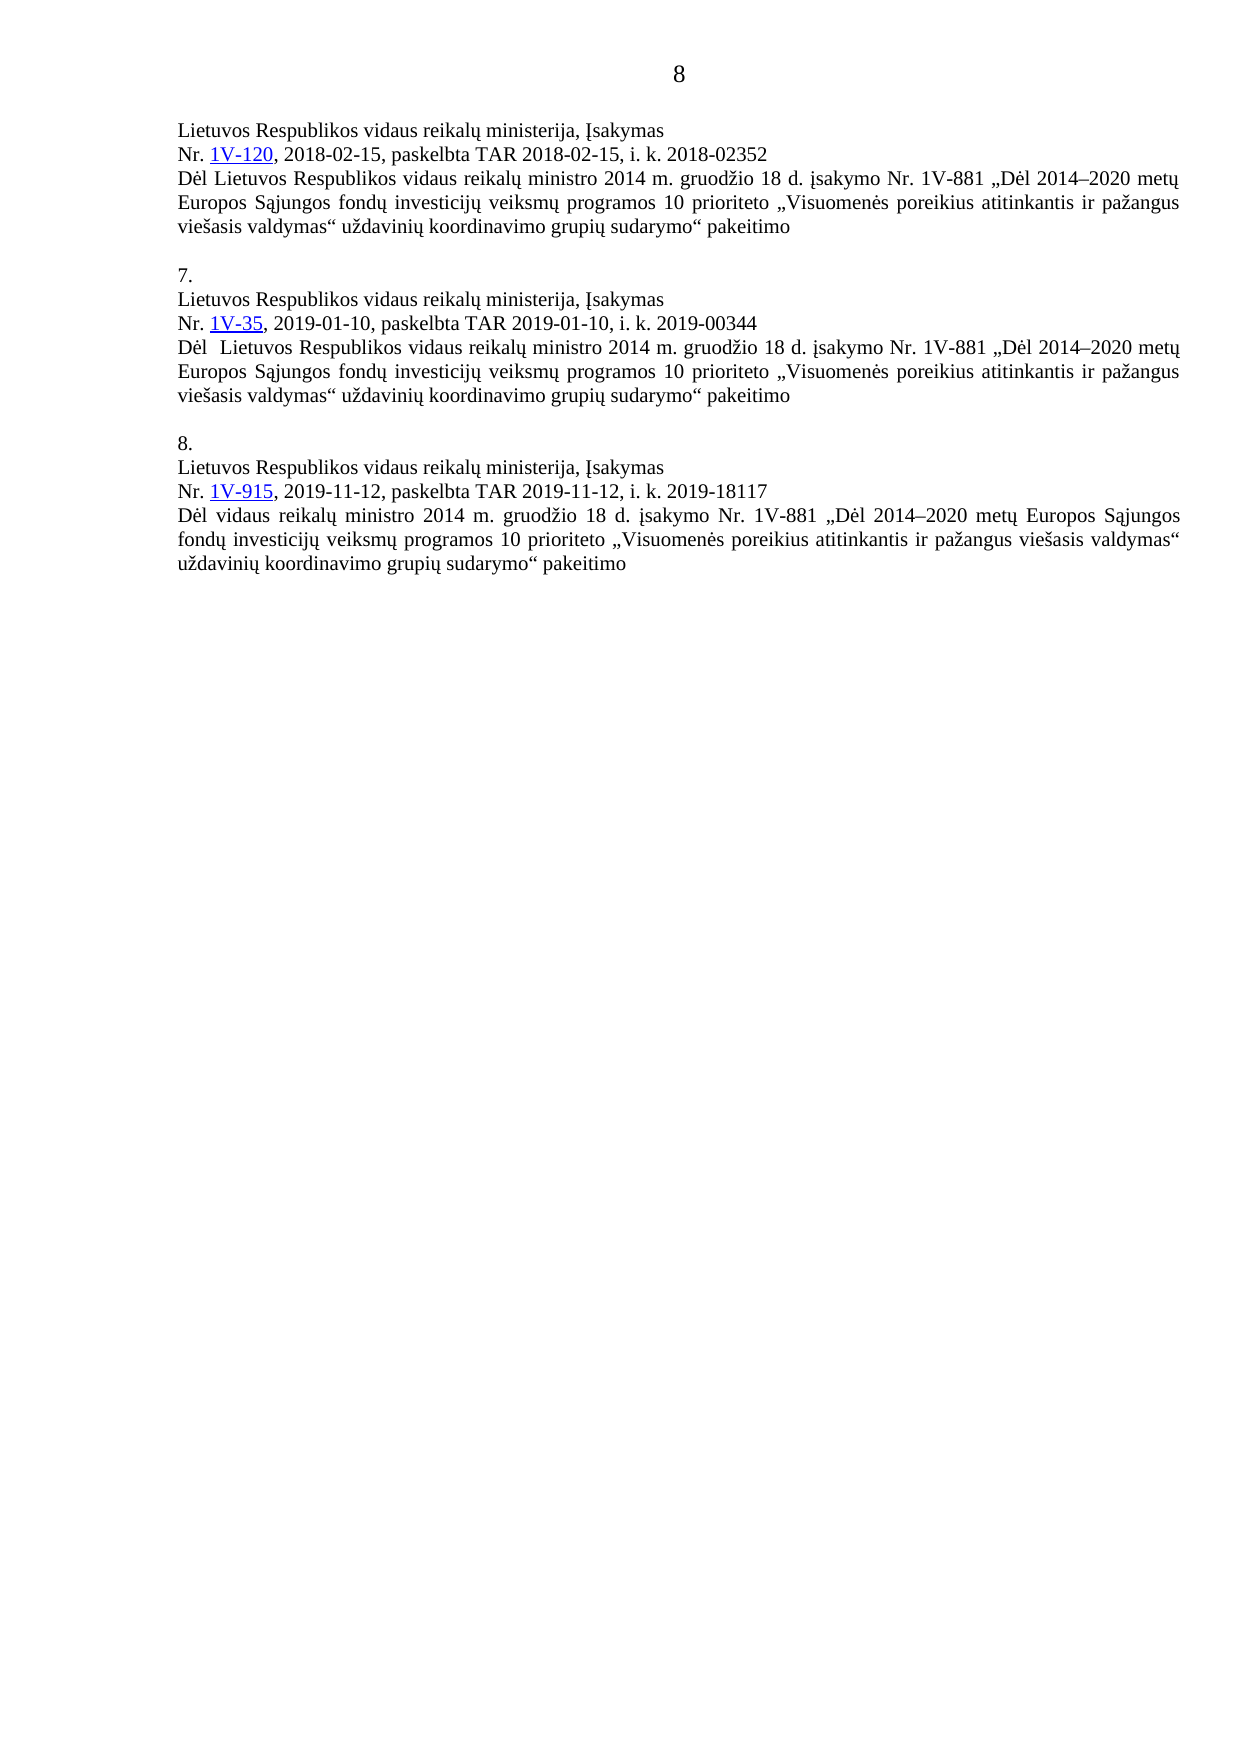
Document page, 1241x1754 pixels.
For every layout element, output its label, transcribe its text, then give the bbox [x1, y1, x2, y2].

text Lietuvos Respublikos vidaus reikalų ministerija, Įsakymas [177, 455, 1181, 479]
text 7. [177, 262, 1181, 287]
text Dėl Lietuvos Respublikos vidaus reikalų ministro 2014 m. gruodžio 18 d. įsakymo Nr. 1V-881 „Dėl 2014–2020 metų Europos Sąjungos fondų investicijų veiksmų programos 10 prioriteto „Visuomenės poreikius atitinkantis ir pažangus viešasis valdymas“ uždavinių koordinavimo grupių sudarymo“ pakeitimo [177, 166, 1181, 238]
text 8. [177, 431, 1181, 455]
text Lietuvos Respublikos vidaus reikalų ministerija, Įsakymas [177, 287, 1181, 311]
text Nr. 1V-120, 2018-02-15, paskelbta TAR 2018-02-15, i. k. 2018-02352 [177, 142, 1181, 166]
text Lietuvos Respublikos vidaus reikalų ministerija, Įsakymas [177, 118, 1181, 142]
text Nr. 1V-35, 2019-01-10, paskelbta TAR 2019-01-10, i. k. 2019-00344 [177, 311, 1181, 335]
text Dėl vidaus reikalų ministro 2014 m. gruodžio 18 d. įsakymo Nr. 1V-881 „Dėl 2014–2020 metų Europos Sąjungos fondų investicijų veiksmų programos 10 prioriteto „Visuomenės poreikius atitinkantis ir pažangus viešasis valdymas“ uždavinių koordinavimo grupių sudarymo“ pakeitimo [177, 503, 1181, 575]
text Nr. 1V-915, 2019-11-12, paskelbta TAR 2019-11-12, i. k. 2019-18117 [177, 479, 1181, 503]
text Dėl Lietuvos Respublikos vidaus reikalų ministro 2014 m. gruodžio 18 d. įsakymo Nr. 1V-881 „Dėl 2014–2020 metų Europos Sąjungos fondų investicijų veiksmų programos 10 prioriteto „Visuomenės poreikius atitinkantis ir pažangus viešasis valdymas“ uždavinių koordinavimo grupių sudarymo“ pakeitimo [177, 335, 1181, 407]
